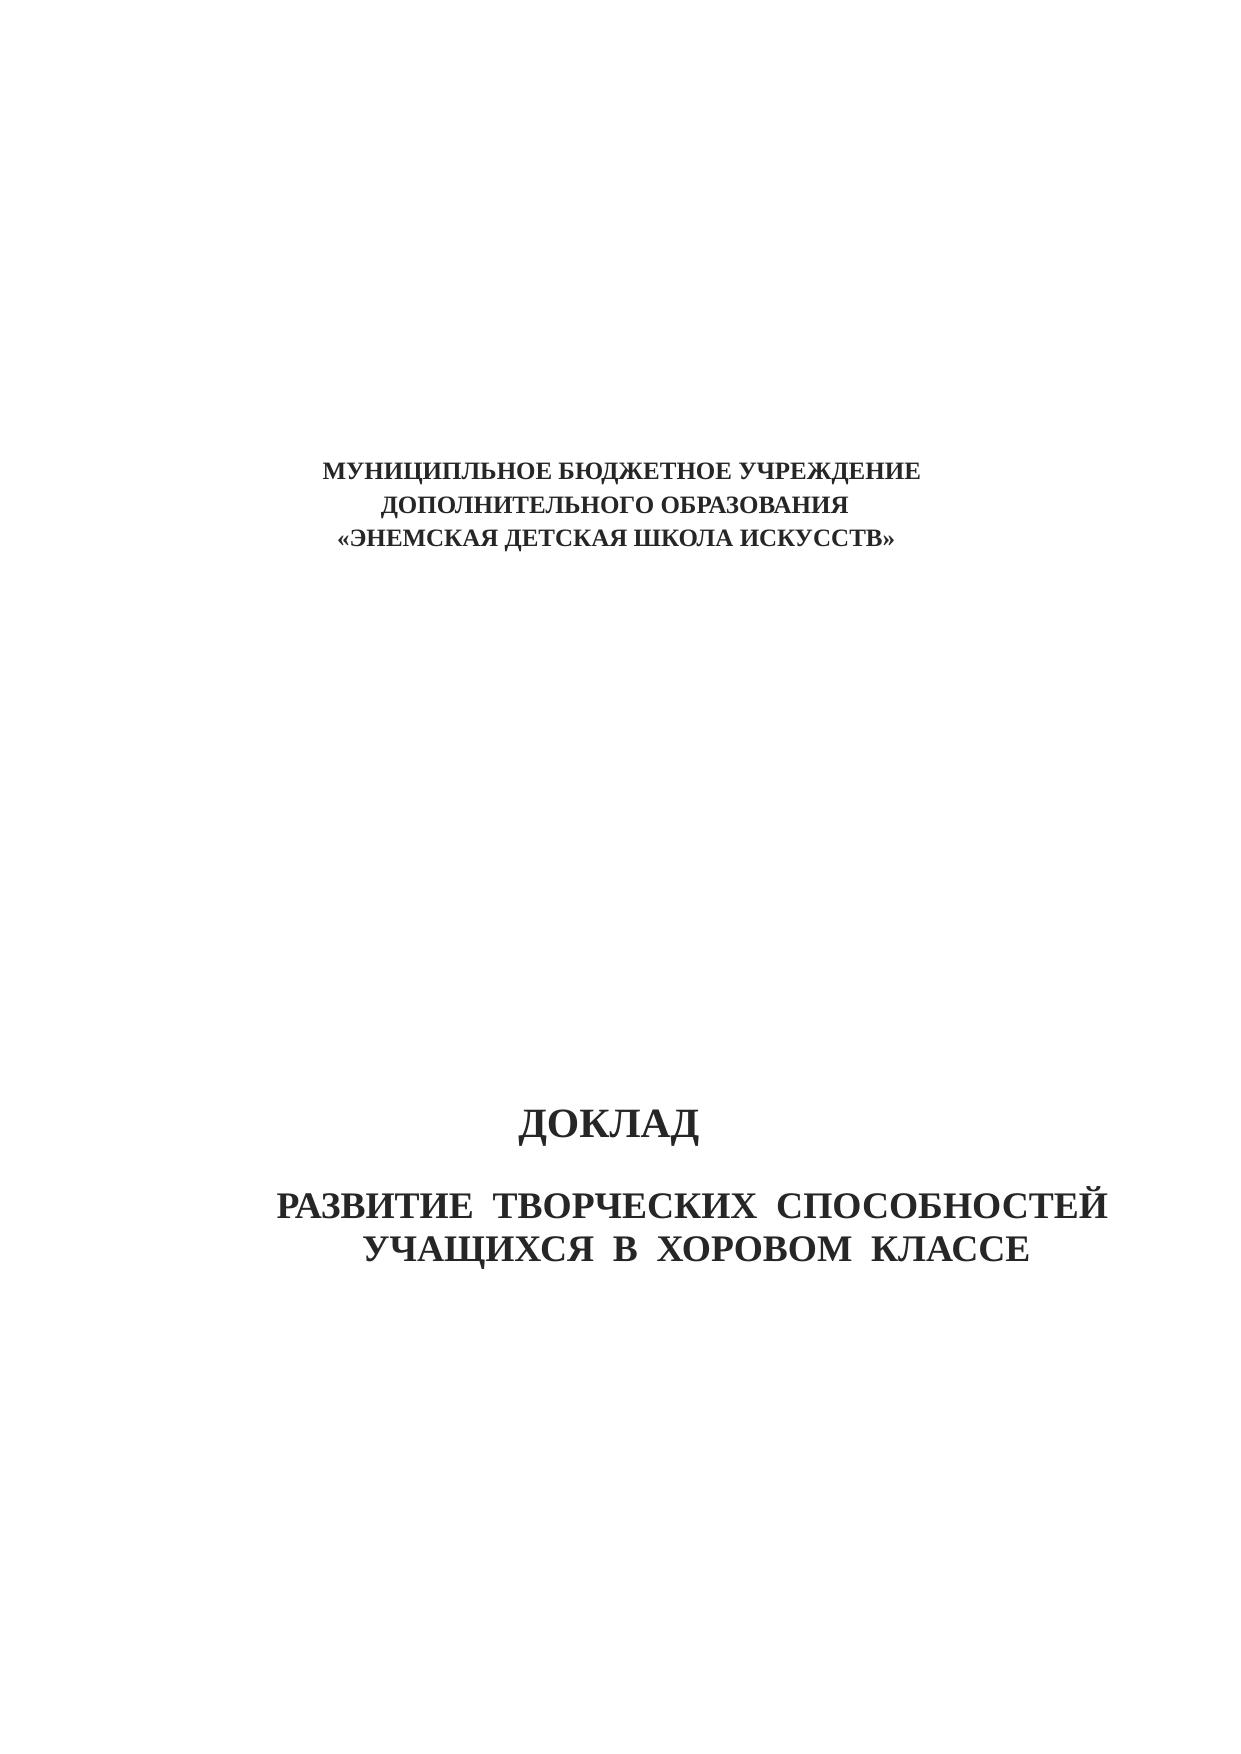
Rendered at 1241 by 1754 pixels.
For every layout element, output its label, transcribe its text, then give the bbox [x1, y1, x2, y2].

text УЧАЩИХСЯ В ХОРОВОМ КЛАССЕ [118, 1227, 1122, 1270]
text ДОКЛАД [118, 1098, 1122, 1146]
text МУНИЦИПЛЬНОЕ БЮДЖЕТНОЕ УЧРЕЖДЕНИЕ ДОПОЛНИТЕЛЬНОГО ОБРАЗОВАНИЯ «ЭНЕМСКАЯ ДЕТСКАЯ ШКОЛА ИСКУССТВ» [118, 452, 1122, 551]
text РАЗВИТИЕ ТВОРЧЕСКИХ СПОСОБНОСТЕЙ [118, 1184, 1122, 1227]
